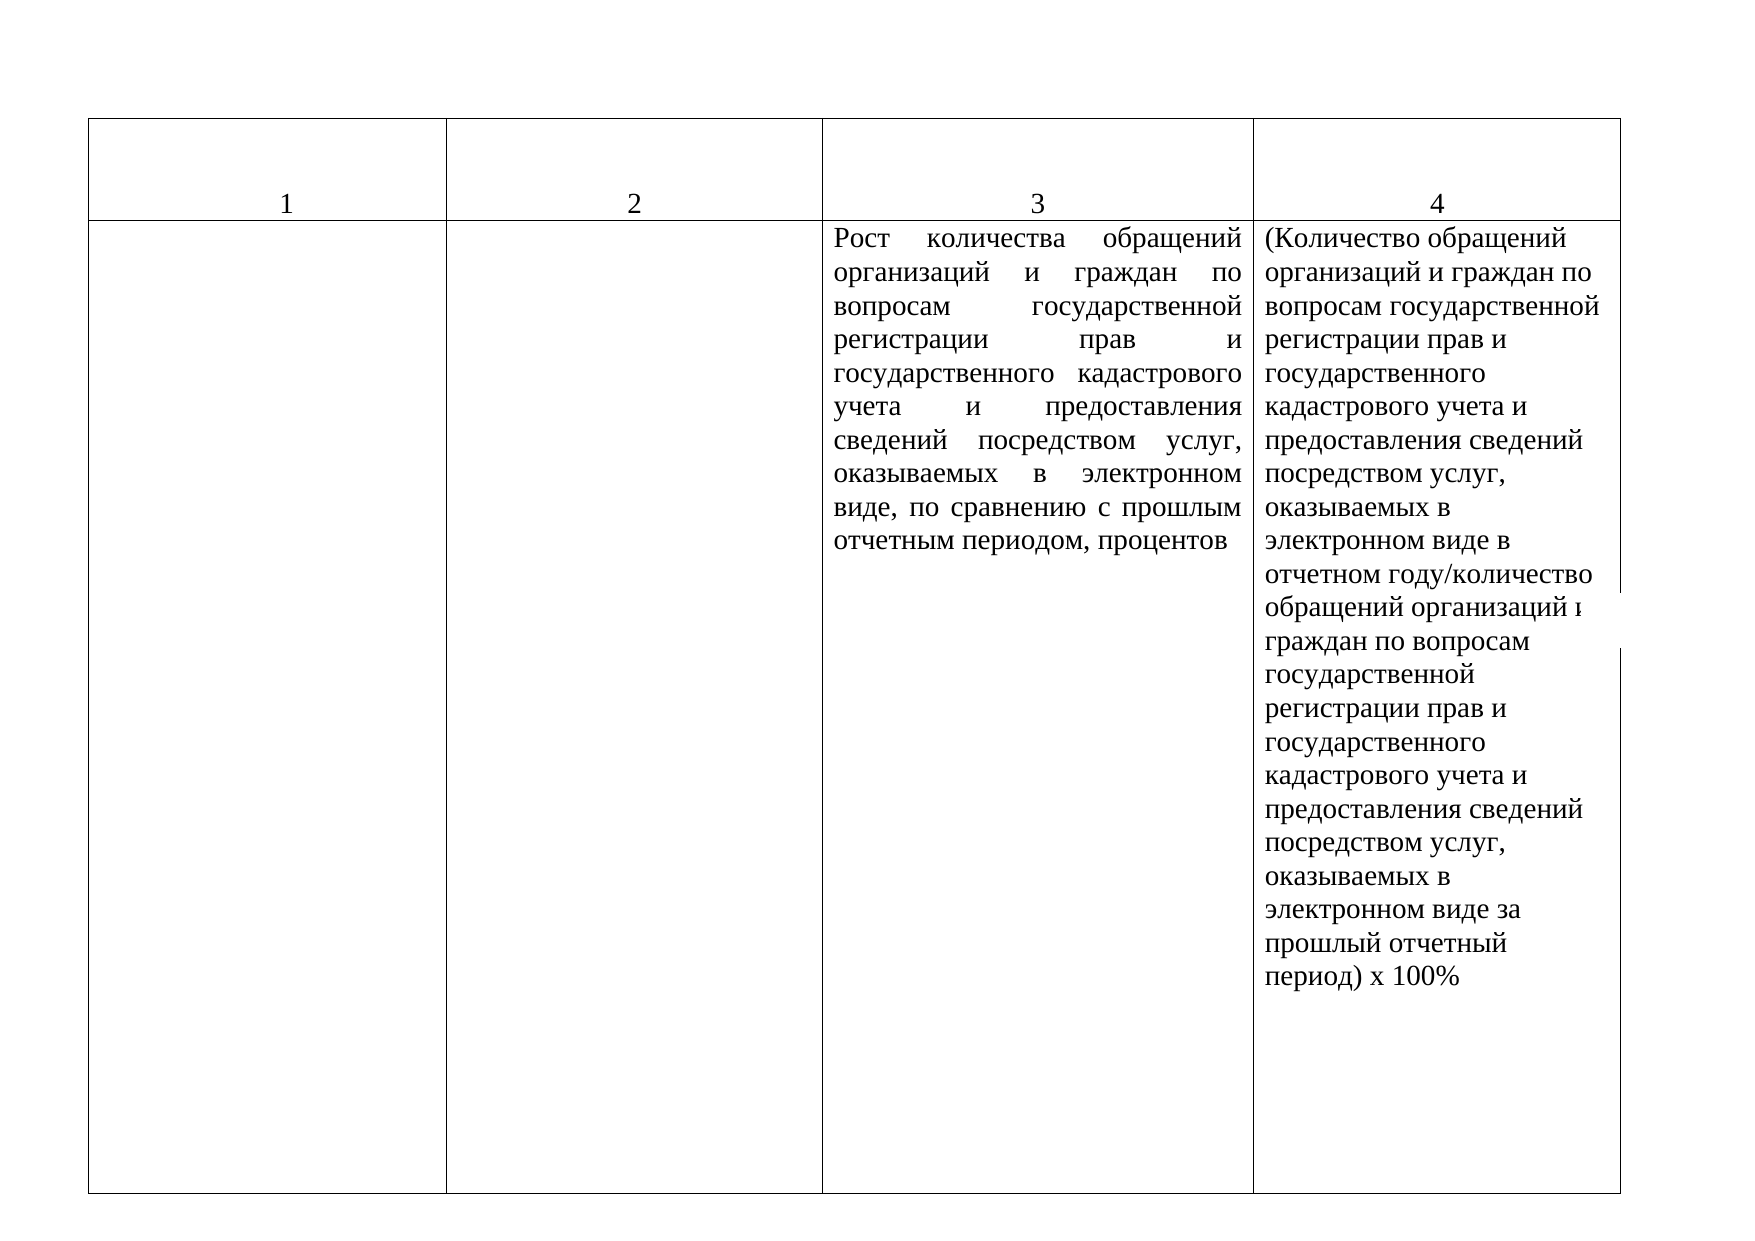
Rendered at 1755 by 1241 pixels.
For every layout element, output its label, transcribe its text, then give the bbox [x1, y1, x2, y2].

table_cell [89, 221, 446, 1193]
table_cell 4 [1254, 119, 1620, 219]
table_cell [447, 221, 822, 1193]
table_cell 2 [447, 119, 822, 219]
table_cell 1 [89, 119, 446, 219]
table_cell Рост количества обращений организаций и граждан по вопросам государственной регистрации прав и государственного кадастрового учета и предоставления сведений посредством услуг, оказываемых в электронном виде, по сравнению с прошлым отчетным периодом, процентов [823, 221, 1253, 1193]
table_cell (Количество обращений организаций и граждан по вопросам государственной регистрации прав и государственного кадастрового учета и предоставления сведений посредством услуг, оказываемых в электронном виде в отчетном году/количество обращений организаций и граждан по вопросам государственной регистрации прав и государственного кадастрового учета и предоставления сведений посредством услуг, оказываемых в электронном виде за прошлый отчетный период) х 100% [1254, 221, 1620, 1193]
table_cell 3 [823, 119, 1253, 219]
